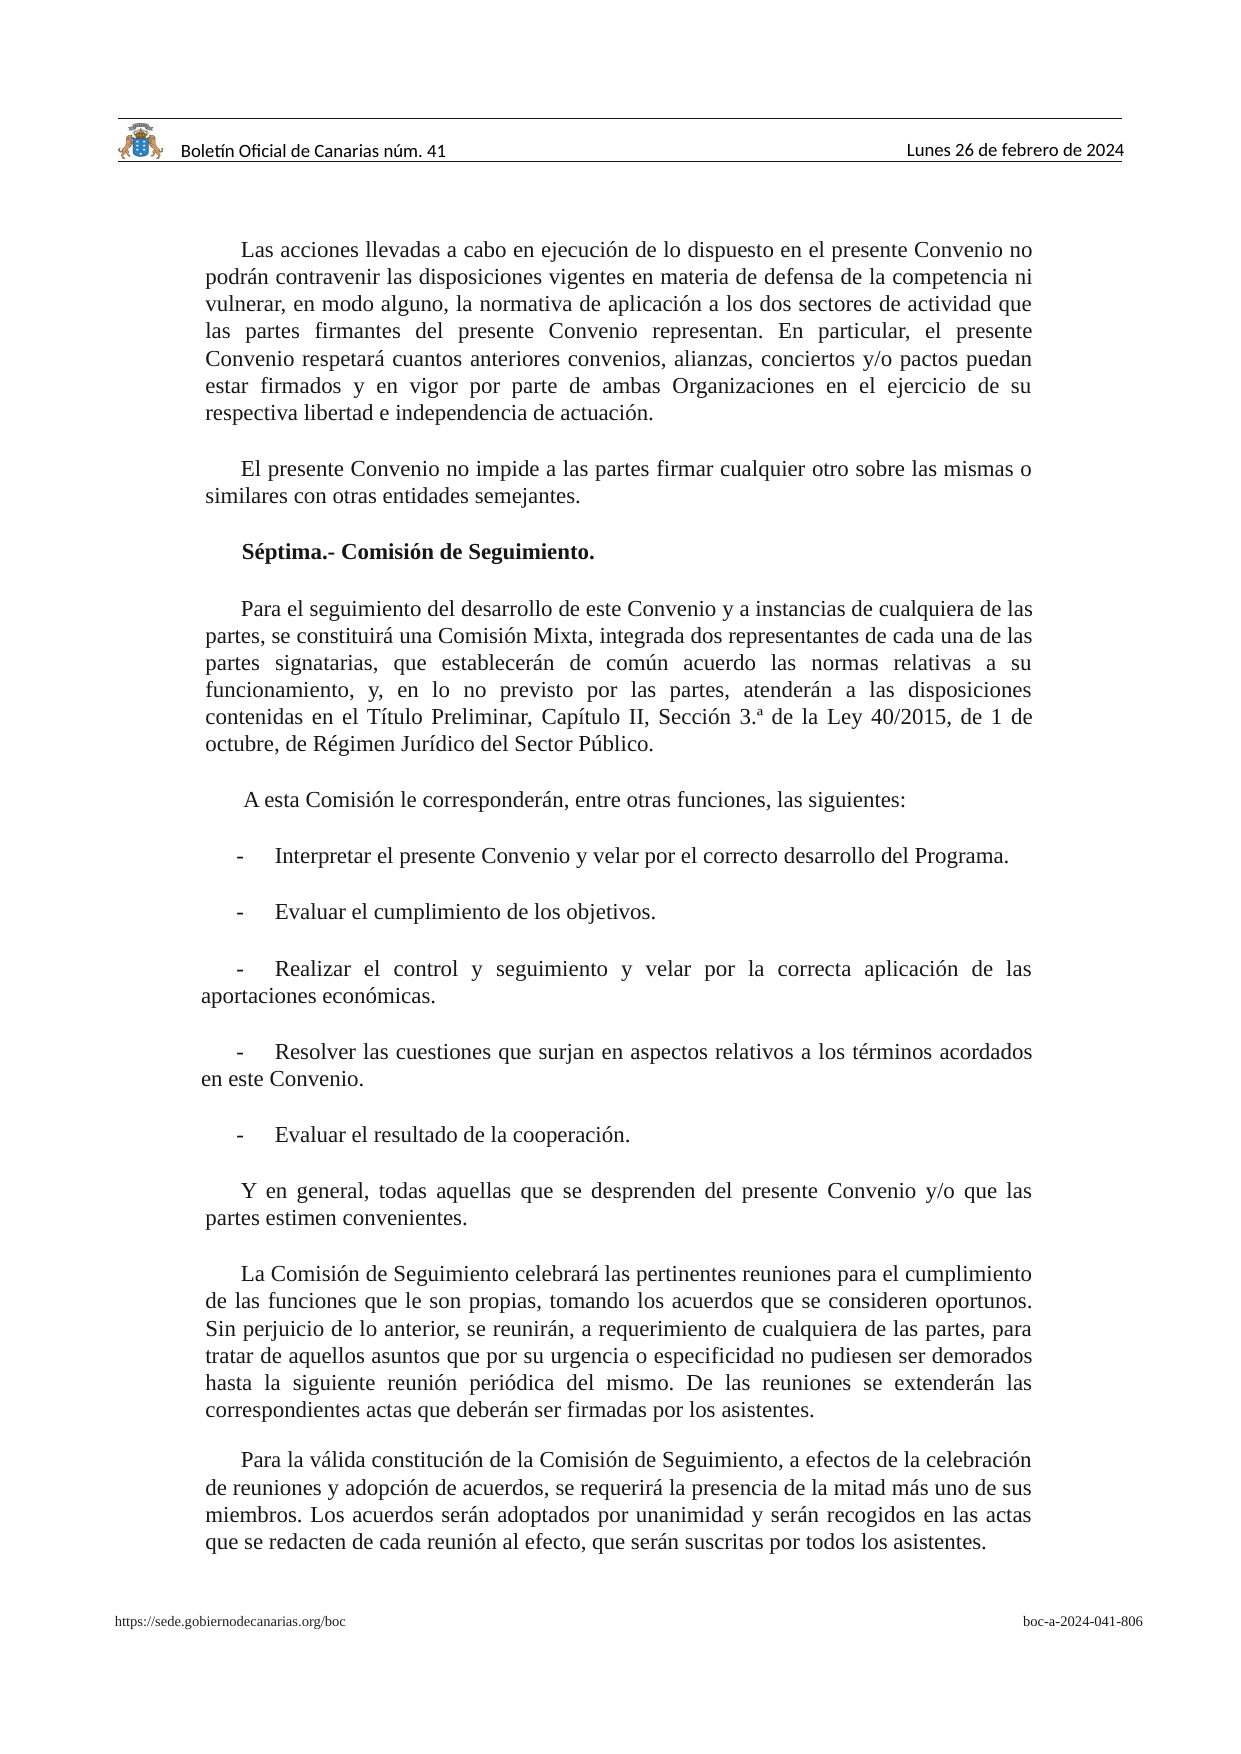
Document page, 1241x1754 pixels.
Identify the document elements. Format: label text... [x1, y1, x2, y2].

text El presente Convenio no impide a las partes firmar cualquier otro sobre las mismas o similares con otras entidades semejantes. [205, 455, 1034, 508]
text Séptima.- Comisión de Seguimiento. [242, 538, 1034, 564]
list Evaluar el cumplimiento de los objetivos. [201, 898, 1034, 925]
list Realizar el control y seguimiento y velar por la correcta aplicación de las aportaciones económicas. [201, 954, 1034, 1008]
list Evaluar el resultado de la cooperación. [201, 1121, 1034, 1147]
text Y en general, todas aquellas que se desprenden del presente Convenio y/o que las partes estimen convenientes. [205, 1177, 1034, 1231]
list Interpretar el presente Convenio y velar por el correcto desarrollo del Programa. [201, 842, 1034, 869]
text A esta Comisión le corresponderán, entre otras funciones, las siguientes: [243, 786, 1034, 812]
text Para el seguimiento del desarrollo de este Convenio y a instancias de cualquiera de las partes, se constituirá una Comisión Mixta, integrada dos representantes de cada una de las partes signatarias, que establecerán de común acuerdo las normas relativas a su funcionamiento, y, en lo no previsto por las partes, atenderán a las disposiciones contenidas en el Título Preliminar, Capítulo II, Sección 3.ª de la Ley 40/2015, de 1 de octubre, de Régimen Jurídico del Sector Público. [205, 594, 1034, 756]
list Resolver las cuestiones que surjan en aspectos relativos a los términos acordados en este Convenio. [201, 1038, 1034, 1091]
text Las acciones llevadas a cabo en ejecución de lo dispuesto en el presente Convenio no podrán contravenir las disposiciones vigentes en materia de defensa de la competencia ni vulnerar, en modo alguno, la normativa de aplicación a los dos sectores de actividad que las partes firmantes del presente Convenio representan. En particular, el presente Convenio respetará cuantos anteriores convenios, alianzas, conciertos y/o pactos puedan estar firmados y en vigor por parte de ambas Organizaciones en el ejercicio de su respectiva libertad e independencia de actuación. [205, 236, 1034, 425]
text Para la válida constitución de la Comisión de Seguimiento, a efectos de la celebración de reuniones y adopción de acuerdos, se requerirá la presencia de la mitad más uno de sus miembros. Los acuerdos serán adoptados por unanimidad y serán recogidos en las actas que se redacten de cada reunión al efecto, que serán suscritas por todos los asistentes. [205, 1446, 1034, 1554]
text La Comisión de Seguimiento celebrará las pertinentes reuniones para el cumplimiento de las funciones que le son propias, tomando los acuerdos que se consideren oportunos. Sin perjuicio de lo anterior, se reunirán, a requerimiento de cualquiera de las partes, para tratar de aquellos asuntos que por su urgencia o especificidad no pudiesen ser demorados hasta la siguiente reunión periódica del mismo. De las reuniones se extenderán las correspondientes actas que deberán ser firmadas por los asistentes. [205, 1260, 1034, 1422]
